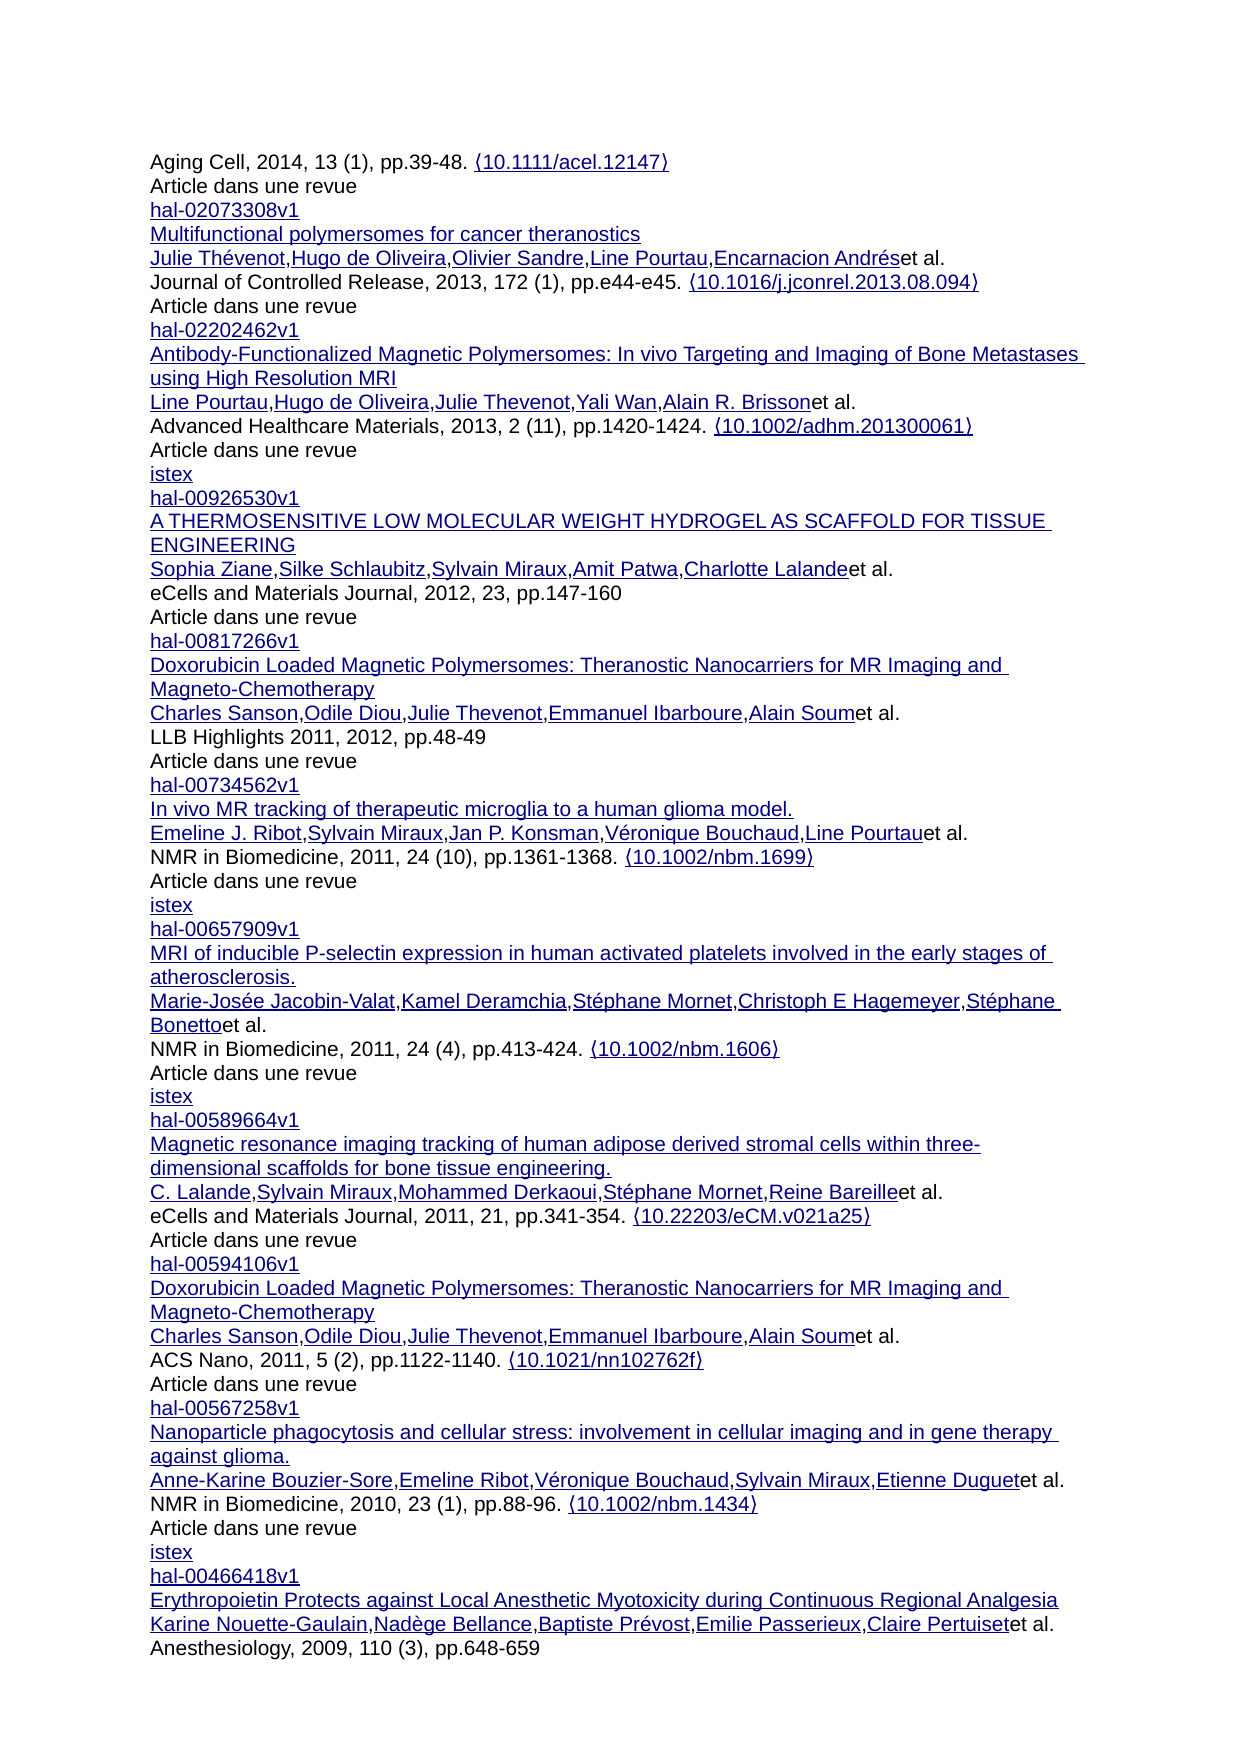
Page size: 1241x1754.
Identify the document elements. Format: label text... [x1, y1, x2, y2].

table_cell Doxorubicin Loaded Magnetic Polymersomes: Theranostic Nanocarriers for MR Imaging and Magneto-Chemotherapy Charles Sanson,Odile Diou,Julie Thevenot,Emmanuel Ibarboure,Alain Soumet al. LLB Highlights 2011, 2012, pp.48-49 Article dans une revue hal-00734562v1 [150, 653, 1090, 797]
table_cell Doxorubicin Loaded Magnetic Polymersomes: Theranostic Nanocarriers for MR Imaging and Magneto-Chemotherapy Charles Sanson,Odile Diou,Julie Thevenot,Emmanuel Ibarboure,Alain Soumet al. ACS Nano, 2011, 5 (2), pp.1122-1140. ⟨10.1021/nn102762f⟩ Article dans une revue hal-00567258v1 [150, 1276, 1090, 1420]
table_cell Multifunctional polymersomes for cancer theranostics Julie Thévenot,Hugo de Oliveira,Olivier Sandre,Line Pourtau,Encarnacion Andréset al. Journal of Controlled Release, 2013, 172 (1), pp.e44-e45. ⟨10.1016/j.jconrel.2013.08.094⟩ Article dans une revue hal-02202462v1 [150, 222, 1090, 342]
table_cell MRI of inducible P-selectin expression in human activated platelets involved in the early stages of atherosclerosis. Marie-Josée Jacobin-Valat,Kamel Deramchia,Stéphane Mornet,Christoph E Hagemeyer,Stéphane Bonettoet al. NMR in Biomedicine, 2011, 24 (4), pp.413-424. ⟨10.1002/nbm.1606⟩ Article dans une revue istex hal-00589664v1 [150, 941, 1090, 1132]
table_cell Antibody-Functionalized Magnetic Polymersomes: In vivo Targeting and Imaging of Bone Metastases using High Resolution MRI Line Pourtau,Hugo de Oliveira,Julie Thevenot,Yali Wan,Alain R. Brissonet al. Advanced Healthcare Materials, 2013, 2 (11), pp.1420-1424. ⟨10.1002/adhm.201300061⟩ Article dans une revue istex hal-00926530v1 [150, 342, 1090, 509]
table_cell Erythropoietin Protects against Local Anesthetic Myotoxicity during Continuous Regional Analgesia Karine Nouette-Gaulain,Nadège Bellance,Baptiste Prévost,Emilie Passerieux,Claire Pertuisetet al. Anesthesiology, 2009, 110 (3), pp.648-659 [150, 1588, 1090, 1659]
table_cell Nanoparticle phagocytosis and cellular stress: involvement in cellular imaging and in gene therapy against glioma. Anne-Karine Bouzier-Sore,Emeline Ribot,Véronique Bouchaud,Sylvain Miraux,Etienne Duguetet al. NMR in Biomedicine, 2010, 23 (1), pp.88-96. ⟨10.1002/nbm.1434⟩ Article dans une revue istex hal-00466418v1 [150, 1420, 1090, 1587]
table_cell In vivo MR tracking of therapeutic microglia to a human glioma model. Emeline J. Ribot,Sylvain Miraux,Jan P. Konsman,Véronique Bouchaud,Line Pourtauet al. NMR in Biomedicine, 2011, 24 (10), pp.1361-1368. ⟨10.1002/nbm.1699⟩ Article dans une revue istex hal-00657909v1 [150, 797, 1090, 941]
table_cell A THERMOSENSITIVE LOW MOLECULAR WEIGHT HYDROGEL AS SCAFFOLD FOR TISSUE ENGINEERING Sophia Ziane,Silke Schlaubitz,Sylvain Miraux,Amit Patwa,Charlotte Lalandeet al. eCells and Materials Journal, 2012, 23, pp.147-160 Article dans une revue hal-00817266v1 [150, 509, 1090, 653]
table_cell Magnetic resonance imaging tracking of human adipose derived stromal cells within three-dimensional scaffolds for bone tissue engineering. C. Lalande,Sylvain Miraux,Mohammed Derkaoui,Stéphane Mornet,Reine Bareilleet al. eCells and Materials Journal, 2011, 21, pp.341-354. ⟨10.22203/eCM.v021a25⟩ Article dans une revue hal-00594106v1 [150, 1132, 1090, 1276]
table_cell Aging Cell, 2014, 13 (1), pp.39-48. ⟨10.1111/acel.12147⟩ Article dans une revue hal-02073308v1 [150, 150, 1090, 222]
